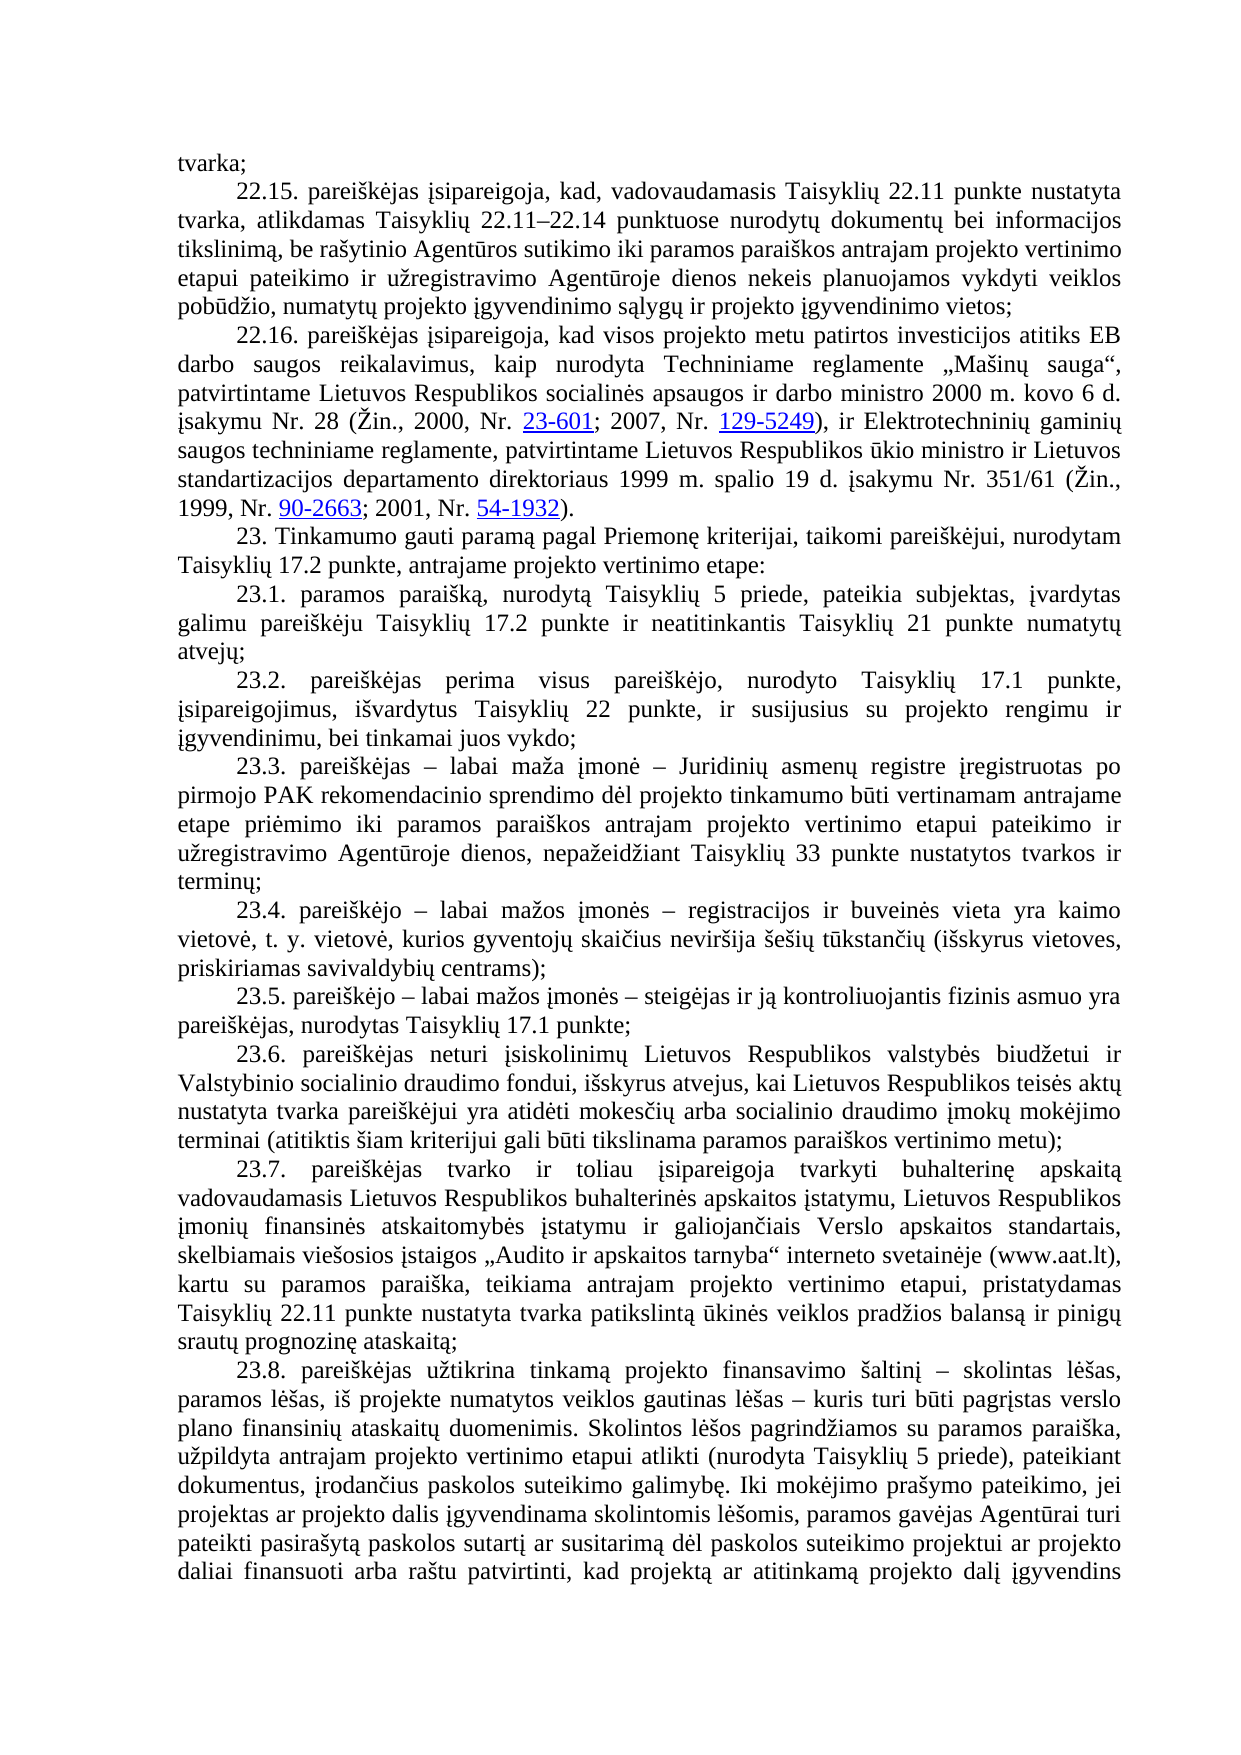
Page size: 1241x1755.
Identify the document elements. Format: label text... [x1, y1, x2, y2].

text tvarka; [177, 148, 1122, 176]
text 23.5. pareiškėjo – labai mažos įmonės – steigėjas ir ją kontroliuojantis fizinis asmuo yra pareiškėjas, nurodytas Taisyklių 17.1 punkte; [177, 981, 1122, 1039]
text 23.1. paramos paraišką, nurodytą Taisyklių 5 priede, pateikia subjektas, įvardytas galimu pareiškėju Taisyklių 17.2 punkte ir neatitinkantis Taisyklių 21 punkte numatytų atvejų; [177, 579, 1122, 665]
text 23.7. pareiškėjas tvarko ir toliau įsipareigoja tvarkyti buhalterinę apskaitą vadovaudamasis Lietuvos Respublikos buhalterinės apskaitos įstatymu, Lietuvos Respublikos įmonių finansinės atskaitomybės įstatymu ir galiojančiais Verslo apskaitos standartais, skelbiamais viešosios įstaigos „Audito ir apskaitos tarnyba“ interneto svetainėje (www.aat.lt), kartu su paramos paraiška, teikiama antrajam projekto vertinimo etapui, pristatydamas Taisyklių 22.11 punkte nustatyta tvarka patikslintą ūkinės veiklos pradžios balansą ir pinigų srautų prognozinę ataskaitą; [177, 1154, 1122, 1355]
text 23.6. pareiškėjas neturi įsiskolinimų Lietuvos Respublikos valstybės biudžetui ir Valstybinio socialinio draudimo fondui, išskyrus atvejus, kai Lietuvos Respublikos teisės aktų nustatyta tvarka pareiškėjui yra atidėti mokesčių arba socialinio draudimo įmokų mokėjimo terminai (atitiktis šiam kriterijui gali būti tikslinama paramos paraiškos vertinimo metu); [177, 1039, 1122, 1154]
text 23.4. pareiškėjo – labai mažos įmonės – registracijos ir buveinės vieta yra kaimo vietovė, t. y. vietovė, kurios gyventojų skaičius neviršija šešių tūkstančių (išskyrus vietoves, priskiriamas savivaldybių centrams); [177, 895, 1122, 981]
text 23.2. pareiškėjas perima visus pareiškėjo, nurodyto Taisyklių 17.1 punkte, įsipareigojimus, išvardytus Taisyklių 22 punkte, ir susijusius su projekto rengimu ir įgyvendinimu, bei tinkamai juos vykdo; [177, 665, 1122, 751]
text 22.16. pareiškėjas įsipareigoja, kad visos projekto metu patirtos investicijos atitiks EB darbo saugos reikalavimus, kaip nurodyta Techniniame reglamente „Mašinų sauga“, patvirtintame Lietuvos Respublikos socialinės apsaugos ir darbo ministro 2000 m. kovo 6 d. įsakymu Nr. 28 (Žin., 2000, Nr. 23-601; 2007, Nr. 129-5249), ir Elektrotechninių gaminių saugos techniniame reglamente, patvirtintame Lietuvos Respublikos ūkio ministro ir Lietuvos standartizacijos departamento direktoriaus 1999 m. spalio 19 d. įsakymu Nr. 351/61 (Žin., 1999, Nr. 90-2663; 2001, Nr. 54-1932). [177, 320, 1122, 521]
text 23.3. pareiškėjas – labai maža įmonė – Juridinių asmenų registre įregistruotas po pirmojo PAK rekomendacinio sprendimo dėl projekto tinkamumo būti vertinamam antrajame etape priėmimo iki paramos paraiškos antrajam projekto vertinimo etapui pateikimo ir užregistravimo Agentūroje dienos, nepažeidžiant Taisyklių 33 punkte nustatytos tvarkos ir terminų; [177, 751, 1122, 895]
text 22.15. pareiškėjas įsipareigoja, kad, vadovaudamasis Taisyklių 22.11 punkte nustatyta tvarka, atlikdamas Taisyklių 22.11–22.14 punktuose nurodytų dokumentų bei informacijos tikslinimą, be rašytinio Agentūros sutikimo iki paramos paraiškos antrajam projekto vertinimo etapui pateikimo ir užregistravimo Agentūroje dienos nekeis planuojamos vykdyti veiklos pobūdžio, numatytų projekto įgyvendinimo sąlygų ir projekto įgyvendinimo vietos; [177, 176, 1122, 320]
text 23. Tinkamumo gauti paramą pagal Priemonę kriterijai, taikomi pareiškėjui, nurodytam Taisyklių 17.2 punkte, antrajame projekto vertinimo etape: [177, 521, 1122, 579]
text 23.8. pareiškėjas užtikrina tinkamą projekto finansavimo šaltinį – skolintas lėšas, paramos lėšas, iš projekte numatytos veiklos gautinas lėšas – kuris turi būti pagrįstas verslo plano finansinių ataskaitų duomenimis. Skolintos lėšos pagrindžiamos su paramos paraiška, užpildyta antrajam projekto vertinimo etapui atlikti (nurodyta Taisyklių 5 priede), pateikiant dokumentus, įrodančius paskolos suteikimo galimybę. Iki mokėjimo prašymo pateikimo, jei projektas ar projekto dalis įgyvendinama skolintomis lėšomis, paramos gavėjas Agentūrai turi pateikti pasirašytą paskolos sutartį ar susitarimą dėl paskolos suteikimo projektui ar projekto daliai finansuoti arba raštu patvirtinti, kad projektą ar atitinkamą projekto dalį įgyvendins [177, 1355, 1122, 1585]
